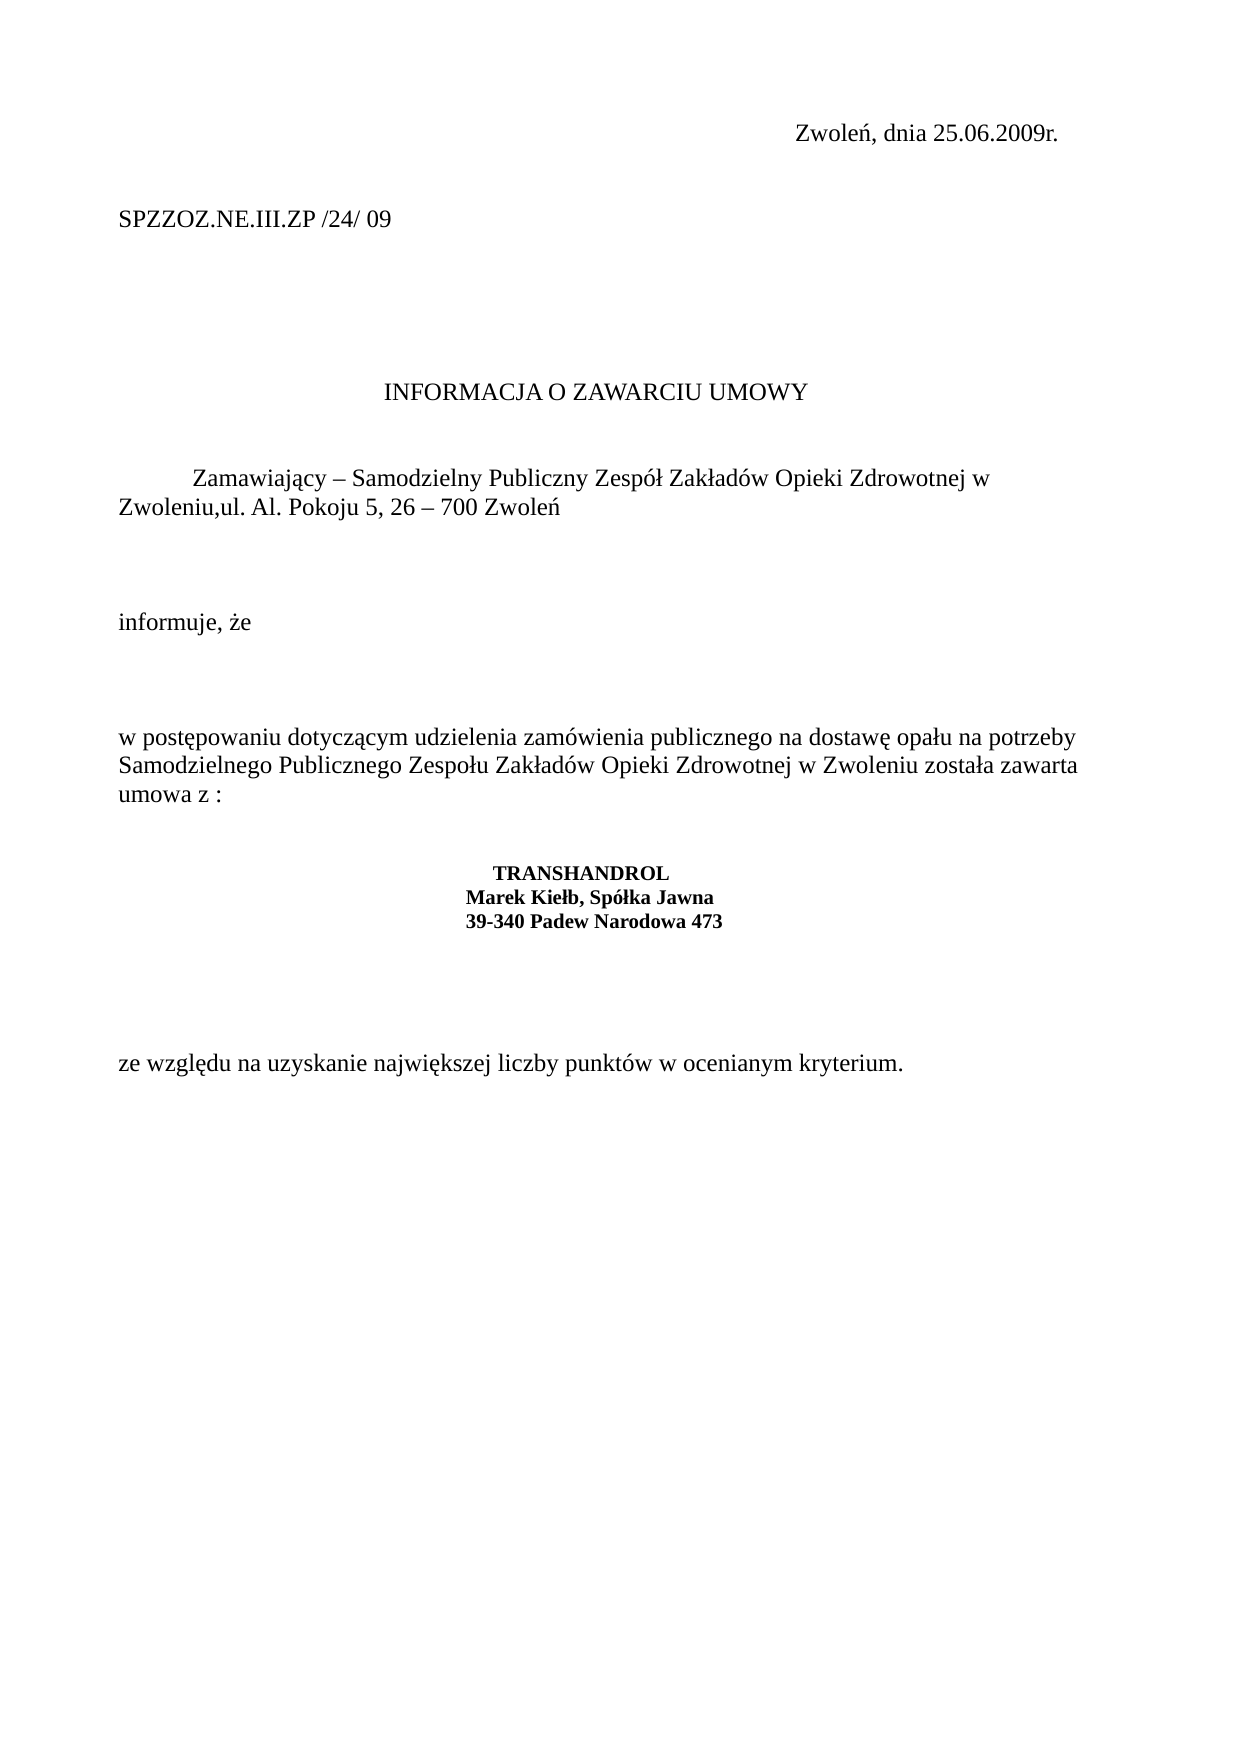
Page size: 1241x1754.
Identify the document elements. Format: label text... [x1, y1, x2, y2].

text Zwoleń, dnia 25.06.2009r. [118, 118, 1122, 147]
text ze względu na uzyskanie największej liczby punktów w ocenianym kryterium. [118, 1048, 1122, 1077]
text 39-340 Padew Narodowa 473 [118, 909, 1122, 933]
text SPZZOZ.NE.III.ZP /24/ 09 [118, 204, 1122, 233]
text Marek Kiełb, Spółka Jawna [118, 885, 1122, 909]
text Zamawiający – Samodzielny Publiczny Zespół Zakładów Opieki Zdrowotnej w Zwoleniu,ul. Al. Pokoju 5, 26 – 700 Zwoleń [118, 463, 1122, 521]
text informuje, że [118, 607, 1122, 636]
text w postępowaniu dotyczącym udzielenia zamówienia publicznego na dostawę opału na potrzeby Samodzielnego Publicznego Zespołu Zakładów Opieki Zdrowotnej w Zwoleniu została zawarta umowa z : [118, 722, 1122, 808]
text INFORMACJA O ZAWARCIU UMOWY [118, 377, 1122, 406]
text TRANSHANDROL [118, 861, 1122, 885]
